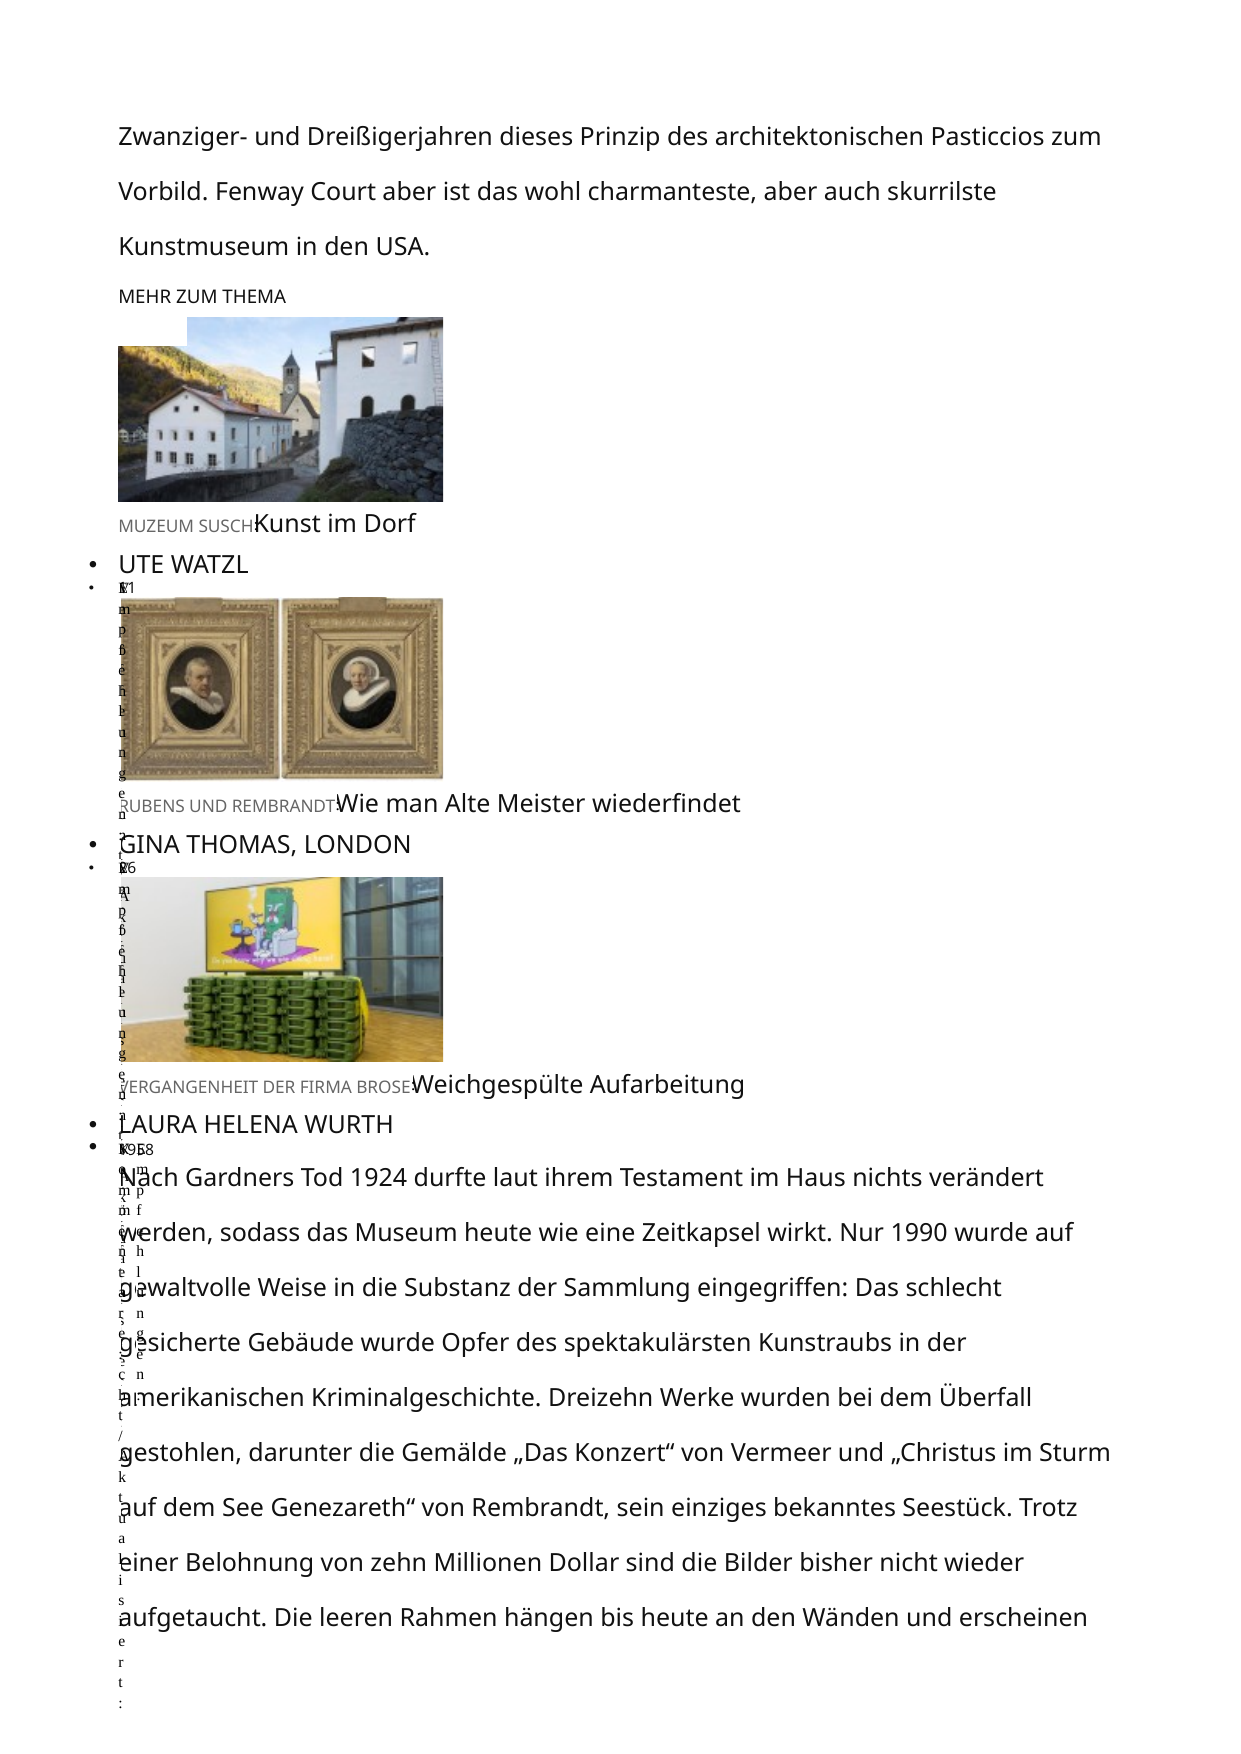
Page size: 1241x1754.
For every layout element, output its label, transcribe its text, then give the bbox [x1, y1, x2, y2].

text Zwanziger- und Dreißigerjahren dieses Prinzip des architektonischen Pasticcios zum Vorbild. Fenway Court aber ist das wohl charmanteste, aber auch skurrilste Kunstmuseum in den USA. [118, 118, 1122, 262]
list 1958 [138, 1139, 1122, 1159]
picture [121, 877, 444, 1062]
picture [118, 317, 444, 502]
picture [121, 597, 444, 782]
list UTE WATZL [118, 549, 1122, 579]
text Nach Gardners Tod 1924 durfte laut ihrem Testament im Haus nichts verändert werden, sodass das Museum heute wie eine Zeitkapsel wirkt. Nur 1990 wurde auf gewaltvolle Weise in die Substanz der Sammlung eingegriffen: Das schlecht gesicherte Gebäude wurde Opfer des spektakulärsten Kunstraubs in der amerikanischen Kriminalgeschichte. Dreizehn Werke wurden bei dem Überfall gestohlen, darunter die Gemälde „Das Konzert“ von Vermeer und „Christus im Sturm auf dem See Genezareth“ von Rembrandt, sein einziges bekanntes Seestück. Trotz einer Belohnung von zehn Millionen Dollar sind die Bilder bisher nicht wieder aufgetaucht. Die leeren Rahmen hängen bis heute an den Wänden und erscheinen als Erinnerung an den Verlust und als Ausdruck der Hoffnung auf eine mögliche Wiederkehr. [121, 1159, 1122, 1634]
text VERGANGENHEIT DER FIRMA BROSEWeichgespülte Aufarbeitung [121, 1066, 1122, 1100]
list 1958 [121, 1139, 136, 1159]
text MUZEUM SUSCHKunst im Dorf [118, 506, 1122, 540]
list GINA THOMAS, LONDON [121, 830, 1122, 859]
list 11 [121, 579, 1122, 597]
text MEHR ZUM THEMA [118, 283, 1122, 309]
list LAURA HELENA WURTH [121, 1110, 1122, 1139]
text RUBENS UND REMBRANDTWie man Alte Meister wiederfindet [121, 786, 1122, 820]
list 26 [121, 859, 1122, 878]
